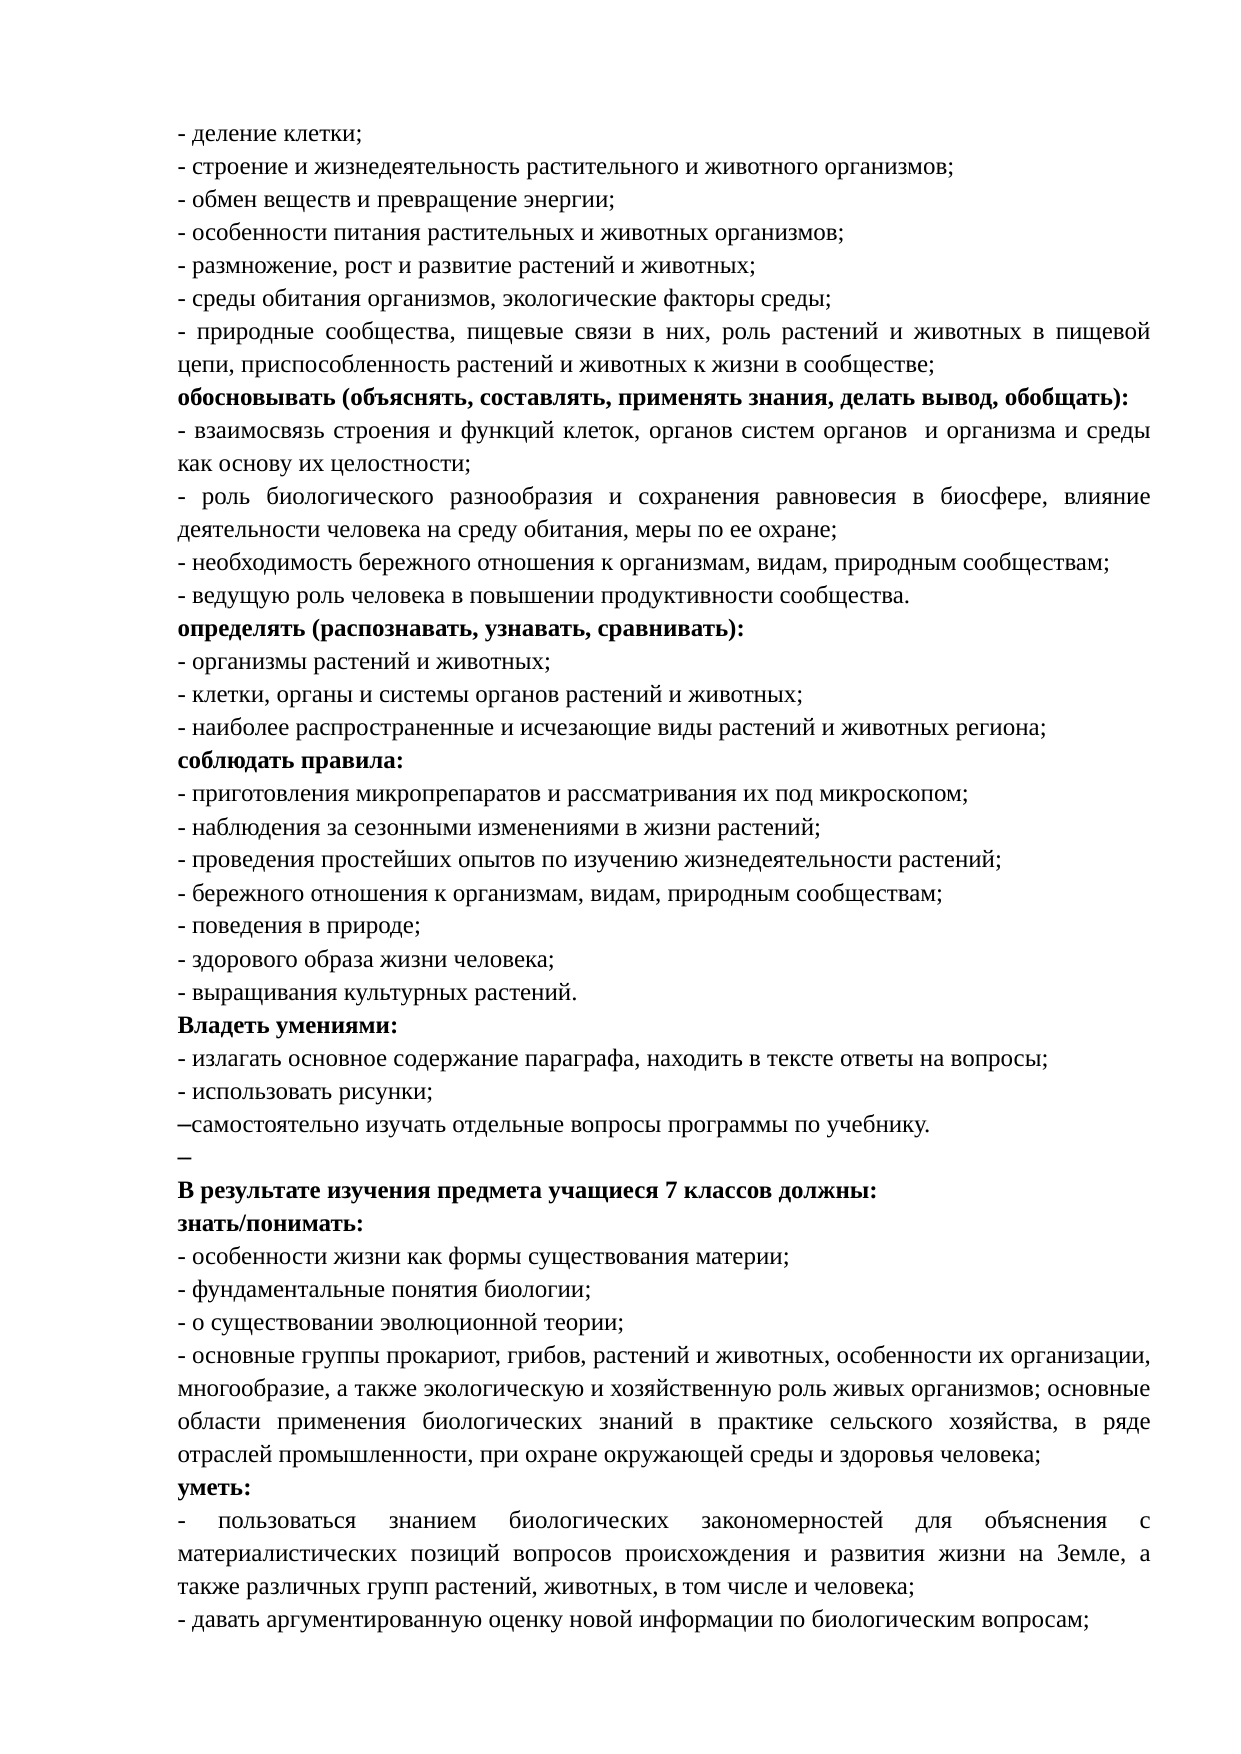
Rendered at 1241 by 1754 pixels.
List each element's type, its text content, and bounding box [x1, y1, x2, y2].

text - среды обитания организмов, экологические факторы среды; [177, 283, 1152, 312]
text - размножение, рост и развитие растений и животных; [177, 250, 1152, 279]
text знать/понимать: [177, 1208, 1152, 1237]
text - обмен веществ и превращение энергии; [177, 184, 1152, 213]
text - особенности жизни как формы существования материи; [177, 1241, 1152, 1269]
text - организмы растений и животных; [177, 646, 1152, 675]
text - здорового образа жизни человека; [177, 944, 1152, 972]
text определять (распознавать, узнавать, сравнивать): [177, 613, 1152, 642]
text обосновывать (объяснять, составлять, применять знания, делать вывод, обобщать): [177, 382, 1152, 411]
text уметь: [177, 1472, 1152, 1501]
text - наблюдения за сезонными изменениями в жизни растений; [177, 812, 1152, 840]
text - строение и жизнедеятельность растительного и животного организмов; [177, 151, 1152, 180]
text - взаимосвязь строения и функций клеток, органов систем органов и организма и среды как основу их целостности; [177, 415, 1152, 477]
text - природные сообщества, пищевые связи в них, роль растений и животных в пищевой цепи, приспособленность растений и животных к жизни в сообществе; [177, 316, 1152, 378]
text - особенности питания растительных и животных организмов; [177, 217, 1152, 246]
text - о существовании эволюционной теории; [177, 1307, 1152, 1336]
text соблюдать правила: [177, 746, 1152, 774]
text - деление клетки; [177, 118, 1152, 147]
text - излагать основное содержание параграфа, находить в тексте ответы на вопросы; [177, 1043, 1152, 1071]
text - клетки, органы и системы органов растений и животных; [177, 679, 1152, 708]
text Владеть умениями: [177, 1010, 1152, 1038]
text - пользоваться знанием биологических закономерностей для объяснения с материалистических позиций вопросов происхождения и развития жизни на Земле, а также различных групп растений, животных, в том числе и человека; [177, 1505, 1152, 1600]
text - наиболее распространенные и исчезающие виды растений и животных региона; [177, 712, 1152, 741]
text - необходимость бережного отношения к организмам, видам, природным сообществам; [177, 547, 1152, 576]
text - использовать рисунки; [177, 1076, 1152, 1104]
text - роль биологического разнообразия и сохранения равновесия в биосфере, влияние деятельности человека на среду обитания, меры по ее охране; [177, 481, 1152, 543]
text - фундаментальные понятия биологии; [177, 1274, 1152, 1303]
text - основные группы прокариот, грибов, растений и животных, особенности их организации, многообразие, а также экологическую и хозяйственную роль живых организмов; основные области применения биологических знаний в практике сельского хозяйства, в ряде отраслей промышленности, при охране окружающей среды и здоровья человека; [177, 1340, 1152, 1468]
text - выращивания культурных растений. [177, 977, 1152, 1005]
list самостоятельно изучать отдельные вопросы программы по учебнику. [177, 1109, 1152, 1137]
text В результате изучения предмета учащиеся 7 классов должны: [177, 1175, 1152, 1203]
text - поведения в природе; [177, 911, 1152, 939]
text - ведущую роль человека в повышении продуктивности сообщества. [177, 580, 1152, 609]
text - бережного отношения к организмам, видам, природным сообществам; [177, 878, 1152, 906]
text - приготовления микропрепаратов и рассматривания их под микроскопом; [177, 778, 1152, 807]
text - проведения простейших опытов по изучению жизнедеятельности растений; [177, 844, 1152, 873]
text - давать аргументированную оценку новой информации по биологическим вопросам; [177, 1604, 1152, 1633]
